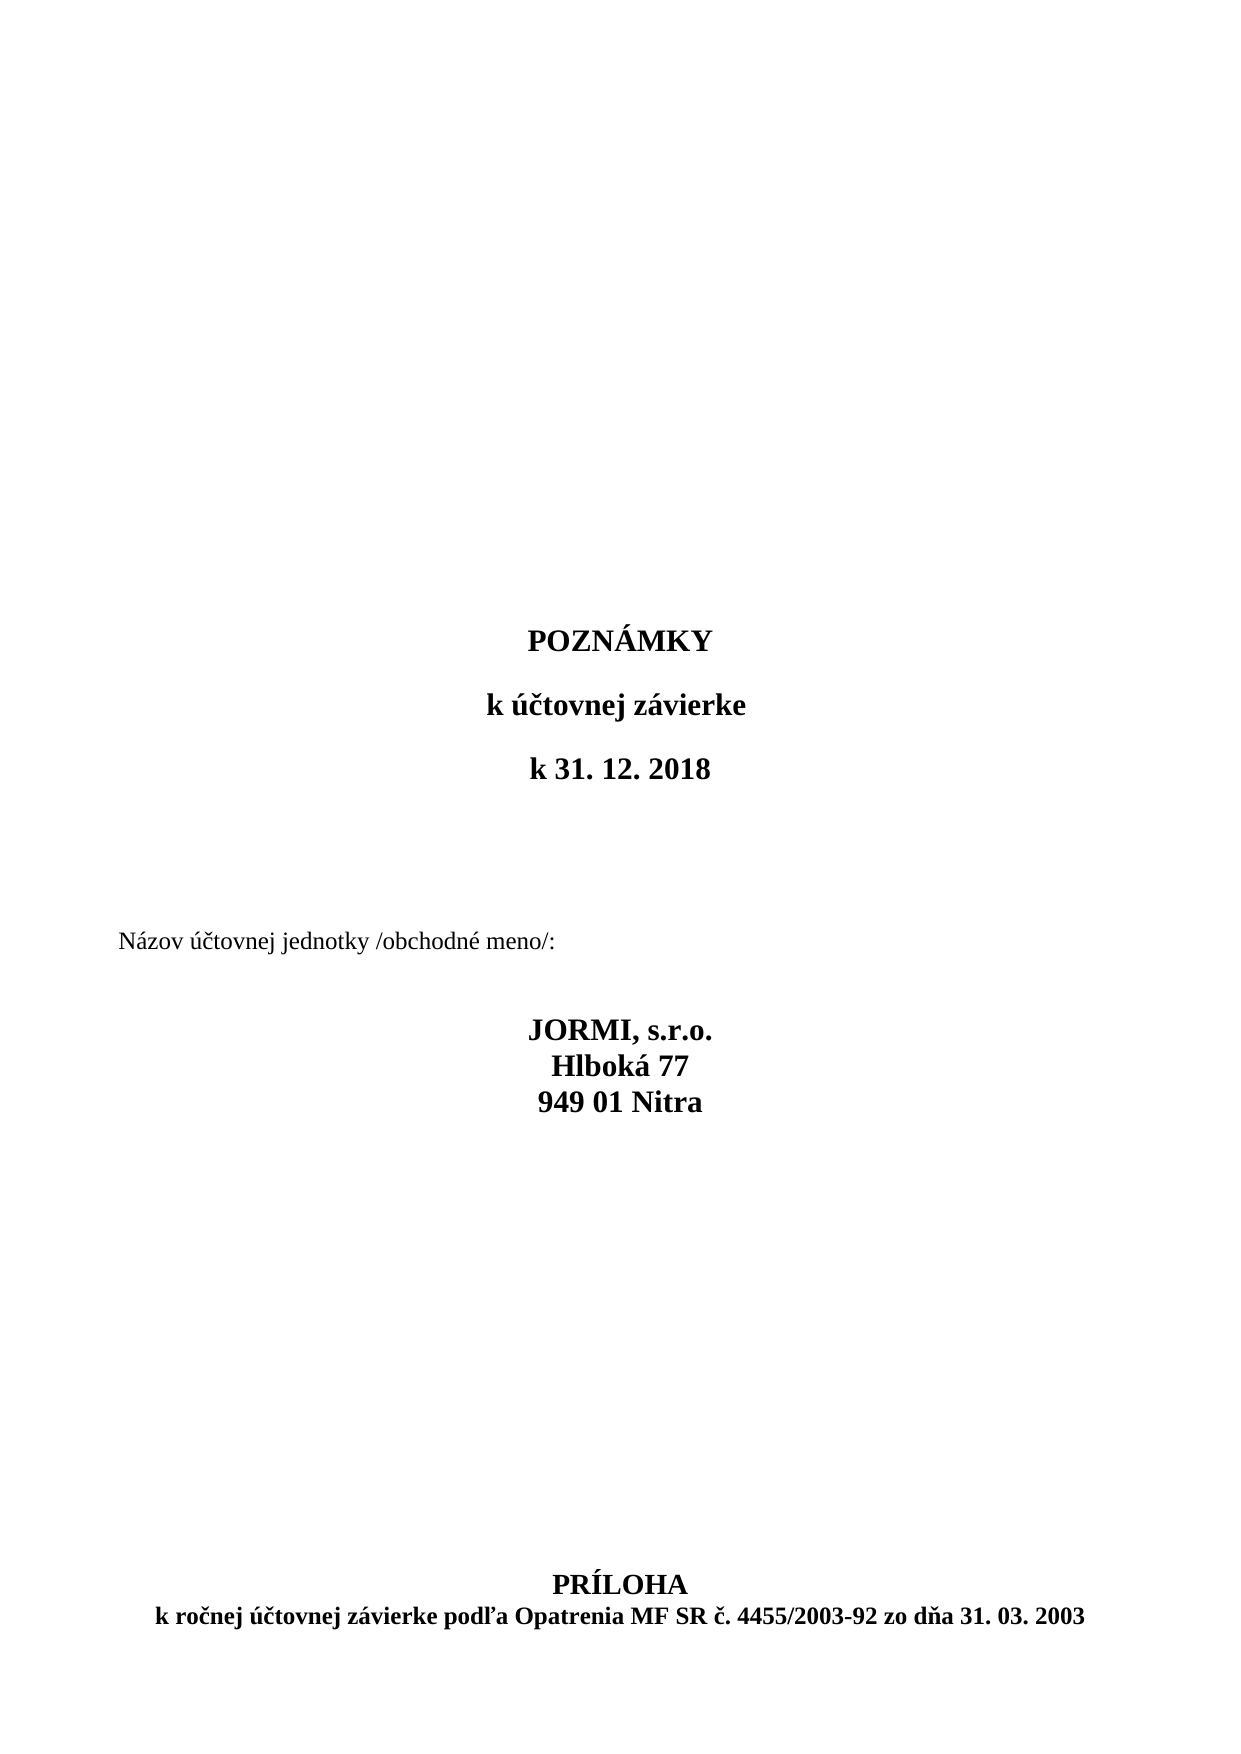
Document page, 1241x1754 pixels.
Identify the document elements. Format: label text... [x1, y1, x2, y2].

text k ročnej účtovnej závierke podľa Opatrenia MF SR č. 4455/2003-92 zo dňa 31. 03. 2003 [118, 1601, 1122, 1630]
text PRÍLOHA [118, 1567, 1122, 1601]
text POZNÁMKY [118, 622, 1122, 658]
text Názov účtovnej jednotky /obchodné meno/: [118, 926, 1122, 955]
text JORMI, s.r.o. [118, 1011, 1122, 1047]
text k účtovnej závierke [118, 686, 1122, 722]
text 949 01 Nitra [118, 1083, 1122, 1119]
text k 31. 12. 2018 [118, 750, 1122, 786]
text Hlboká 77 [118, 1047, 1122, 1083]
